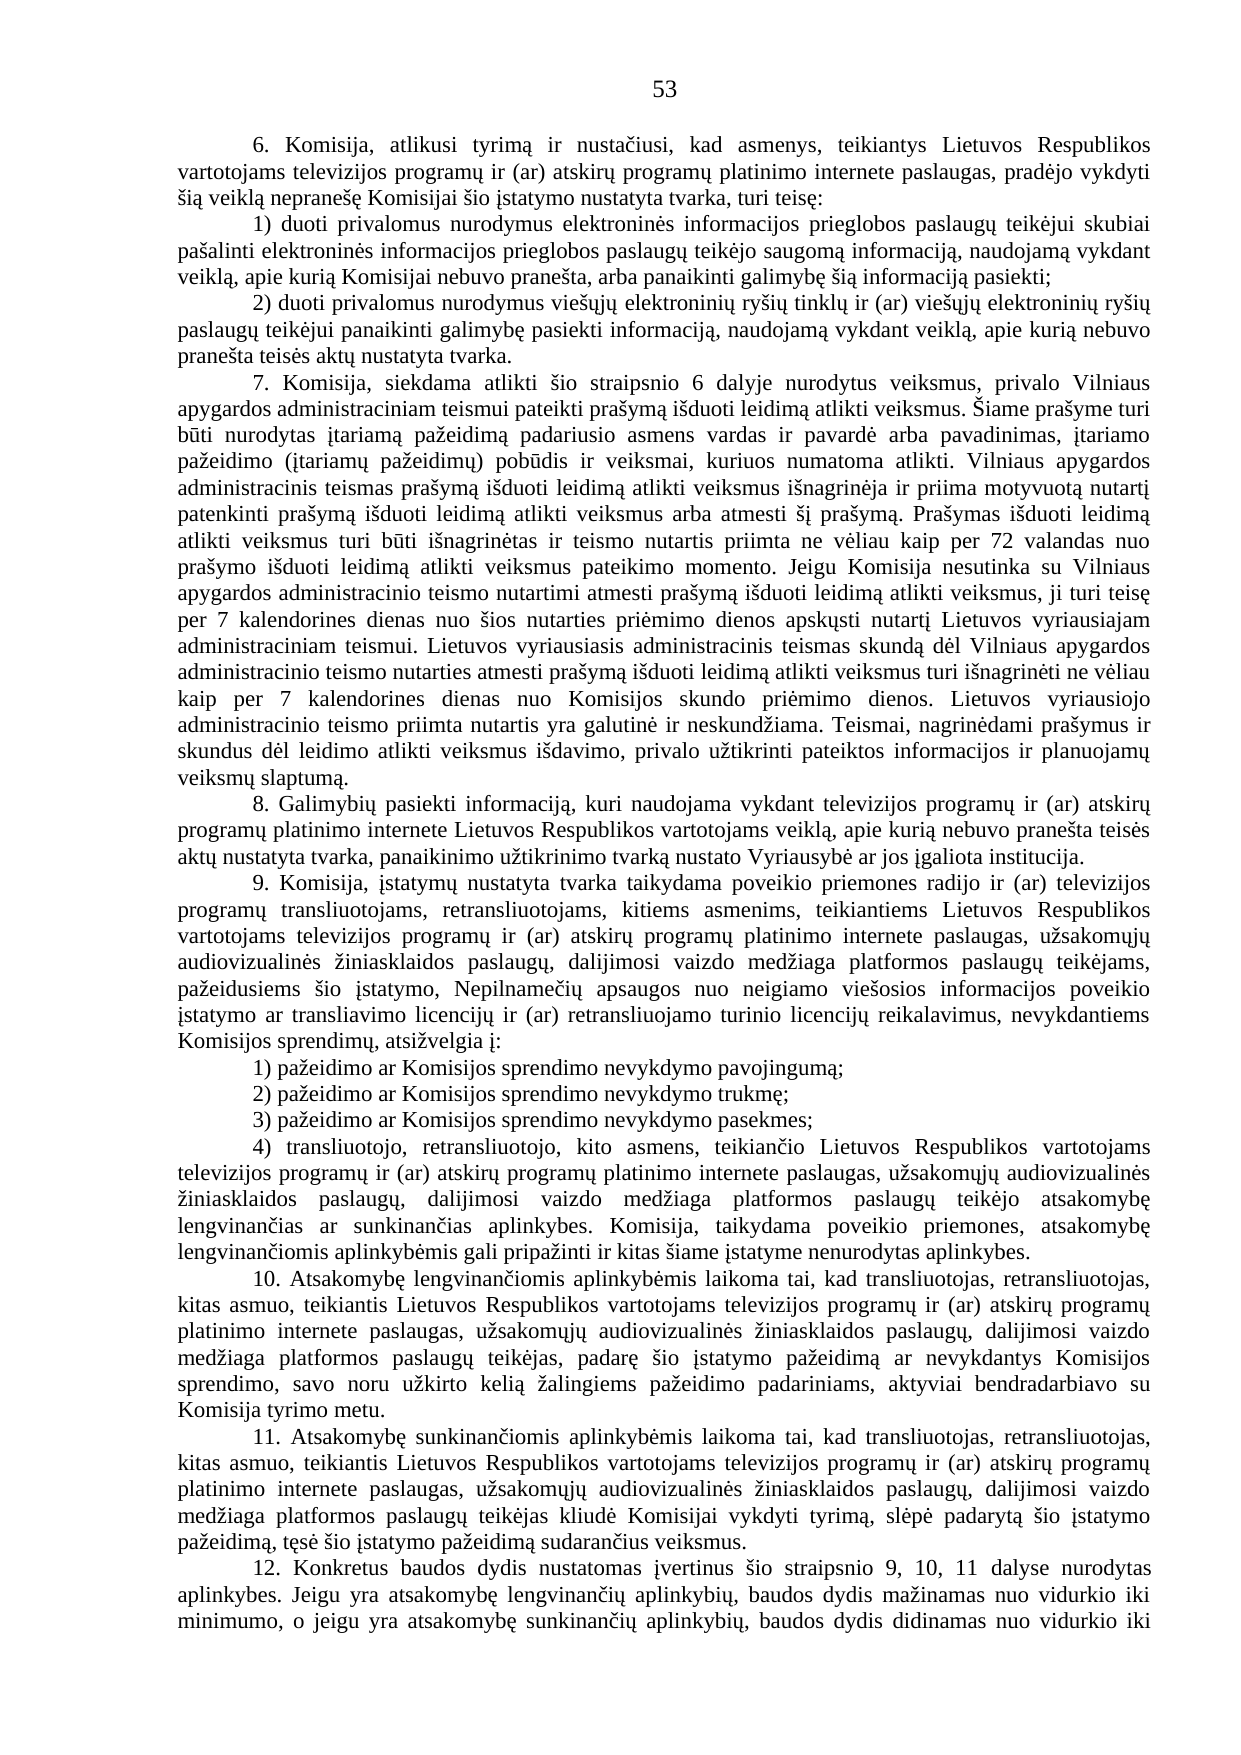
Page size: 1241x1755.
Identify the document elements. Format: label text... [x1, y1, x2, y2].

text 1) duoti privalomus nurodymus elektroninės informacijos prieglobos paslaugų teikėjui skubiai pašalinti elektroninės informacijos prieglobos paslaugų teikėjo saugomą informaciją, naudojamą vykdant veiklą, apie kurią Komisijai nebuvo pranešta, arba panaikinti galimybę šią informaciją pasiekti; [177, 210, 1152, 289]
text 4) transliuotojo, retransliuotojo, kito asmens, teikiančio Lietuvos Respublikos vartotojams televizijos programų ir (ar) atskirų programų platinimo internete paslaugas, užsakomųjų audiovizualinės žiniasklaidos paslaugų, dalijimosi vaizdo medžiaga platformos paslaugų teikėjo atsakomybę lengvinančias ar sunkinančias aplinkybes. Komisija, taikydama poveikio priemones, atsakomybę lengvinančiomis aplinkybėmis gali pripažinti ir kitas šiame įstatyme nenurodytas aplinkybes. [177, 1133, 1152, 1264]
text 8. Galimybių pasiekti informaciją, kuri naudojama vykdant televizijos programų ir (ar) atskirų programų platinimo internete Lietuvos Respublikos vartotojams veiklą, apie kurią nebuvo pranešta teisės aktų nustatyta tvarka, panaikinimo užtikrinimo tvarką nustato Vyriausybė ar jos įgaliota institucija. [177, 790, 1152, 869]
text 2) pažeidimo ar Komisijos sprendimo nevykdymo trukmę; [177, 1080, 1152, 1106]
text 12. Konkretus baudos dydis nustatomas įvertinus šio straipsnio 9, 10, 11 dalyse nurodytas aplinkybes. Jeigu yra atsakomybę lengvinančių aplinkybių, baudos dydis mažinamas nuo vidurkio iki minimumo, o jeigu yra atsakomybę sunkinančių aplinkybių, baudos dydis didinamas nuo vidurkio iki [177, 1554, 1152, 1633]
text 3) pažeidimo ar Komisijos sprendimo nevykdymo pasekmes; [177, 1106, 1152, 1133]
text 2) duoti privalomus nurodymus viešųjų elektroninių ryšių tinklų ir (ar) viešųjų elektroninių ryšių paslaugų teikėjui panaikinti galimybę pasiekti informaciją, naudojamą vykdant veiklą, apie kurią nebuvo pranešta teisės aktų nustatyta tvarka. [177, 289, 1152, 368]
text 9. Komisija, įstatymų nustatyta tvarka taikydama poveikio priemones radijo ir (ar) televizijos programų transliuotojams, retransliuotojams, kitiems asmenims, teikiantiems Lietuvos Respublikos vartotojams televizijos programų ir (ar) atskirų programų platinimo internete paslaugas, užsakomųjų audiovizualinės žiniasklaidos paslaugų, dalijimosi vaizdo medžiaga platformos paslaugų teikėjams, pažeidusiems šio įstatymo, Nepilnamečių apsaugos nuo neigiamo viešosios informacijos poveikio įstatymo ar transliavimo licencijų ir (ar) retransliuojamo turinio licencijų reikalavimus, nevykdantiems Komisijos sprendimų, atsižvelgia į: [177, 869, 1152, 1054]
text 6. Komisija, atlikusi tyrimą ir nustačiusi, kad asmenys, teikiantys Lietuvos Respublikos vartotojams televizijos programų ir (ar) atskirų programų platinimo internete paslaugas, pradėjo vykdyti šią veiklą nepranešę Komisijai šio įstatymo nustatyta tvarka, turi teisę: [177, 131, 1152, 210]
text 7. Komisija, siekdama atlikti šio straipsnio 6 dalyje nurodytus veiksmus, privalo Vilniaus apygardos administraciniam teismui pateikti prašymą išduoti leidimą atlikti veiksmus. Šiame prašyme turi būti nurodytas įtariamą pažeidimą padariusio asmens vardas ir pavardė arba pavadinimas, įtariamo pažeidimo (įtariamų pažeidimų) pobūdis ir veiksmai, kuriuos numatoma atlikti. Vilniaus apygardos administracinis teismas prašymą išduoti leidimą atlikti veiksmus išnagrinėja ir priima motyvuotą nutartį patenkinti prašymą išduoti leidimą atlikti veiksmus arba atmesti šį prašymą. Prašymas išduoti leidimą atlikti veiksmus turi būti išnagrinėtas ir teismo nutartis priimta ne vėliau kaip per 72 valandas nuo prašymo išduoti leidimą atlikti veiksmus pateikimo momento. Jeigu Komisija nesutinka su Vilniaus apygardos administracinio teismo nutartimi atmesti prašymą išduoti leidimą atlikti veiksmus, ji turi teisę per 7 kalendorines dienas nuo šios nutarties priėmimo dienos apskųsti nutartį Lietuvos vyriausiajam administraciniam teismui. Lietuvos vyriausiasis administracinis teismas skundą dėl Vilniaus apygardos administracinio teismo nutarties atmesti prašymą išduoti leidimą atlikti veiksmus turi išnagrinėti ne vėliau kaip per 7 kalendorines dienas nuo Komisijos skundo priėmimo dienos. Lietuvos vyriausiojo administracinio teismo priimta nutartis yra galutinė ir neskundžiama. Teismai, nagrinėdami prašymus ir skundus dėl leidimo atlikti veiksmus išdavimo, privalo užtikrinti pateiktos informacijos ir planuojamų veiksmų slaptumą. [177, 368, 1152, 790]
text 11. Atsakomybę sunkinančiomis aplinkybėmis laikoma tai, kad transliuotojas, retransliuotojas, kitas asmuo, teikiantis Lietuvos Respublikos vartotojams televizijos programų ir (ar) atskirų programų platinimo internete paslaugas, užsakomųjų audiovizualinės žiniasklaidos paslaugų, dalijimosi vaizdo medžiaga platformos paslaugų teikėjas kliudė Komisijai vykdyti tyrimą, slėpė padarytą šio įstatymo pažeidimą, tęsė šio įstatymo pažeidimą sudarančius veiksmus. [177, 1423, 1152, 1554]
text 1) pažeidimo ar Komisijos sprendimo nevykdymo pavojingumą; [177, 1054, 1152, 1080]
text 10. Atsakomybę lengvinančiomis aplinkybėmis laikoma tai, kad transliuotojas, retransliuotojas, kitas asmuo, teikiantis Lietuvos Respublikos vartotojams televizijos programų ir (ar) atskirų programų platinimo internete paslaugas, užsakomųjų audiovizualinės žiniasklaidos paslaugų, dalijimosi vaizdo medžiaga platformos paslaugų teikėjas, padarę šio įstatymo pažeidimą ar nevykdantys Komisijos sprendimo, savo noru užkirto kelią žalingiems pažeidimo padariniams, aktyviai bendradarbiavo su Komisija tyrimo metu. [177, 1264, 1152, 1423]
